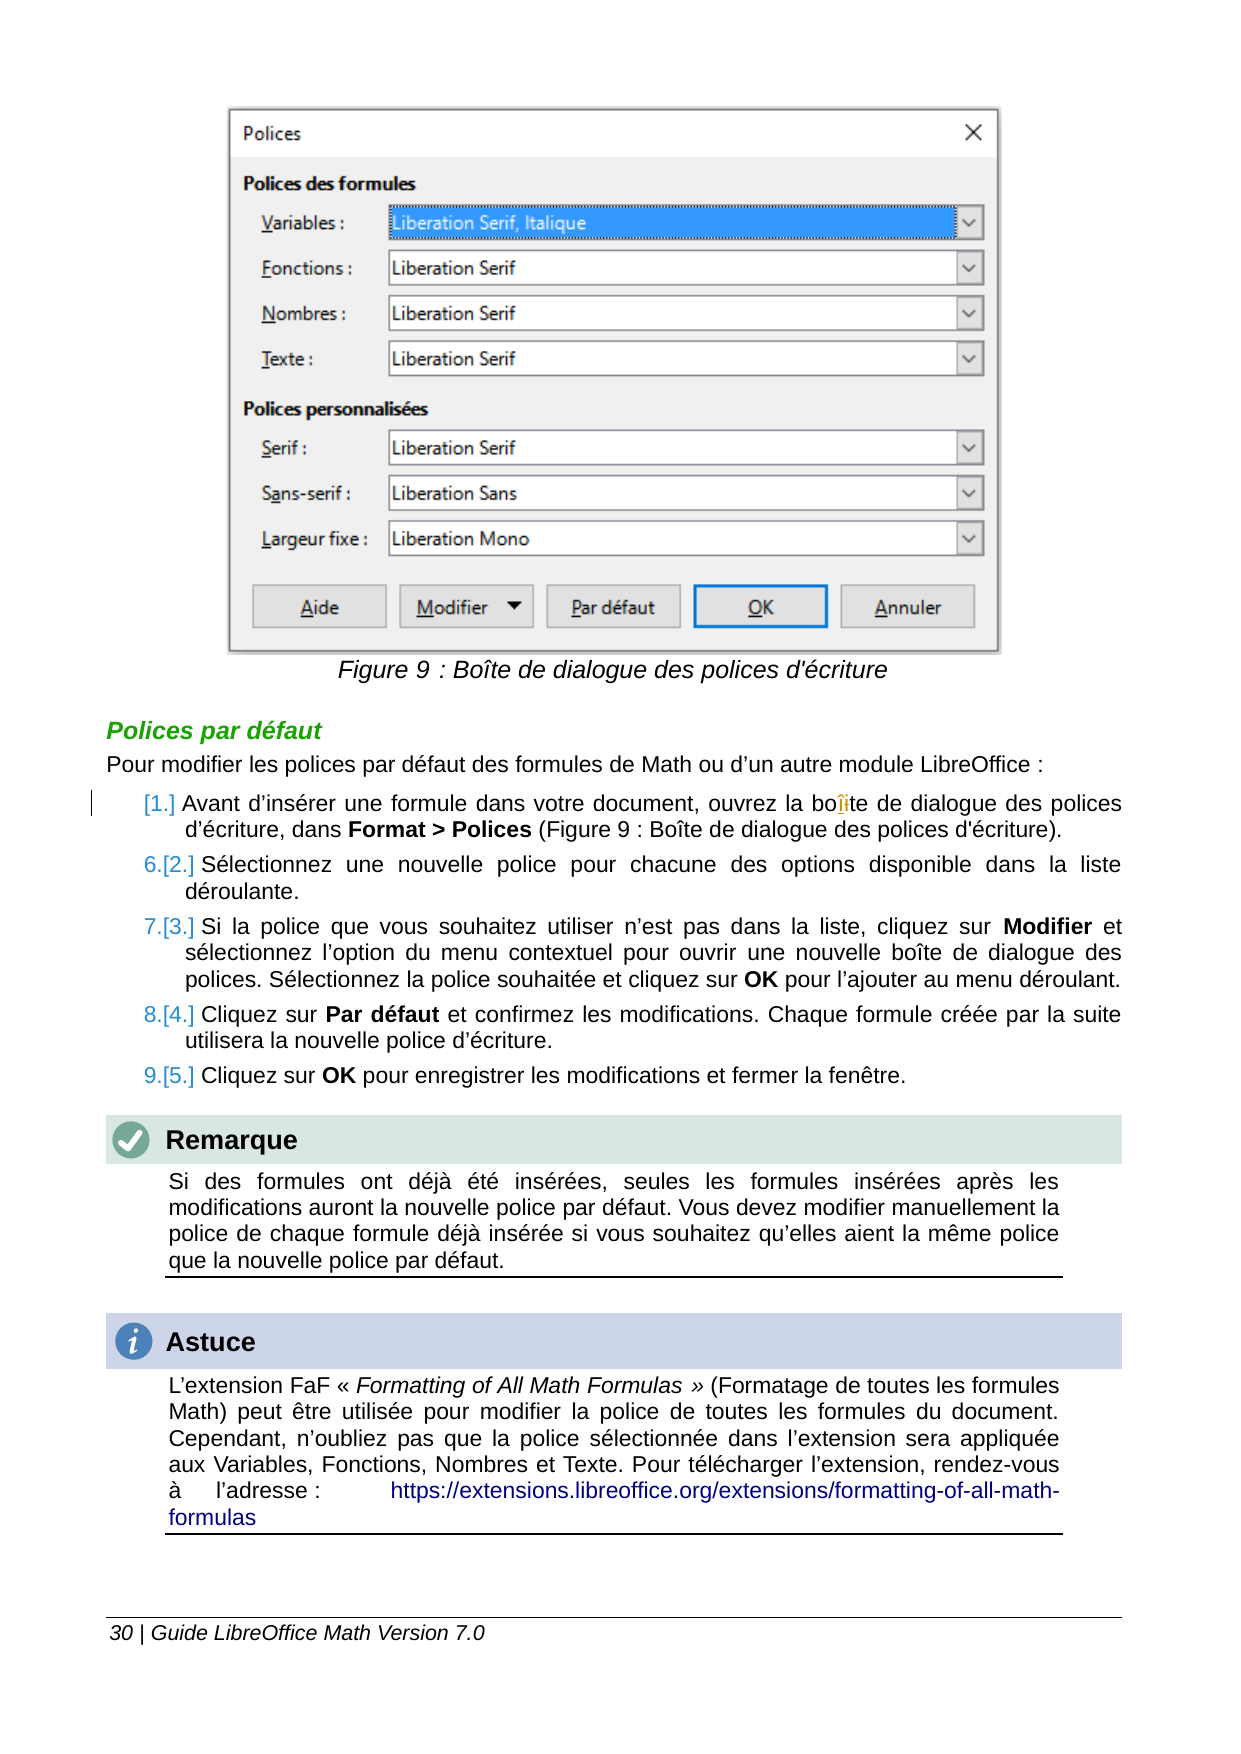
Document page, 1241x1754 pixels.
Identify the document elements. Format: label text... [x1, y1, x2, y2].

subtitle Astuce [106, 1313, 1122, 1369]
list Avant d’insérer une formule dans votre document, ouvrez la boîte de dialogue des polices d’écriture, dans Format > Polices (Figure 9 : Boîte de dialogue des polices d'écriture). [143, 790, 1122, 842]
list Si la police que vous souhaitez utiliser n’est pas dans la liste, cliquez sur Modifier et sélectionnez l’option du menu contextuel pour ouvrir une nouvelle boîte de dialogue des polices. Sélectionnez la police souhaitée et cliquez sur OK pour l’ajouter au menu déroulant. [143, 913, 1122, 992]
picture [226, 106, 1002, 655]
text Si des formules ont déjà été insérées, seules les formules insérées après les modifications auront la nouvelle police par défaut. Vous devez modifier manuellement la police de chaque formule déjà insérée si vous souhaitez qu’elles aient la même police que la nouvelle police par défaut. [165, 1164, 1063, 1276]
text L’extension FaF « Formatting of All Math Formulas » (Formatage de toutes les formules Math) peut être utilisée pour modifier la police de toutes les formules du document. Cependant, n’oubliez pas que la police sélectionnée dans l’extension sera appliquée aux Variables, Fonctions, Nombres et Texte. Pour télécharger l’extension, rendez-vous à l’adresse : https://extensions.libreoffice.org/extensions/formatting-of-all-math-formulas [165, 1369, 1063, 1533]
text Pour modifier les polices par défaut des formules de Math ou d’un autre module LibreOffice : [106, 751, 1122, 777]
subtitle Remarque [106, 1115, 1122, 1164]
text Figure 9 : Boîte de dialogue des polices d'écriture [227, 655, 1002, 683]
subtitle Polices par défaut [106, 716, 1122, 745]
list Cliquez sur Par défaut et confirmez les modifications. Chaque formule créée par la suite utilisera la nouvelle police d’écriture. [143, 1001, 1122, 1053]
list Sélectionnez une nouvelle police pour chacune des options disponible dans la liste déroulante. [143, 851, 1122, 904]
list Cliquez sur OK pour enregistrer les modifications et fermer la fenêtre. [143, 1062, 1122, 1089]
